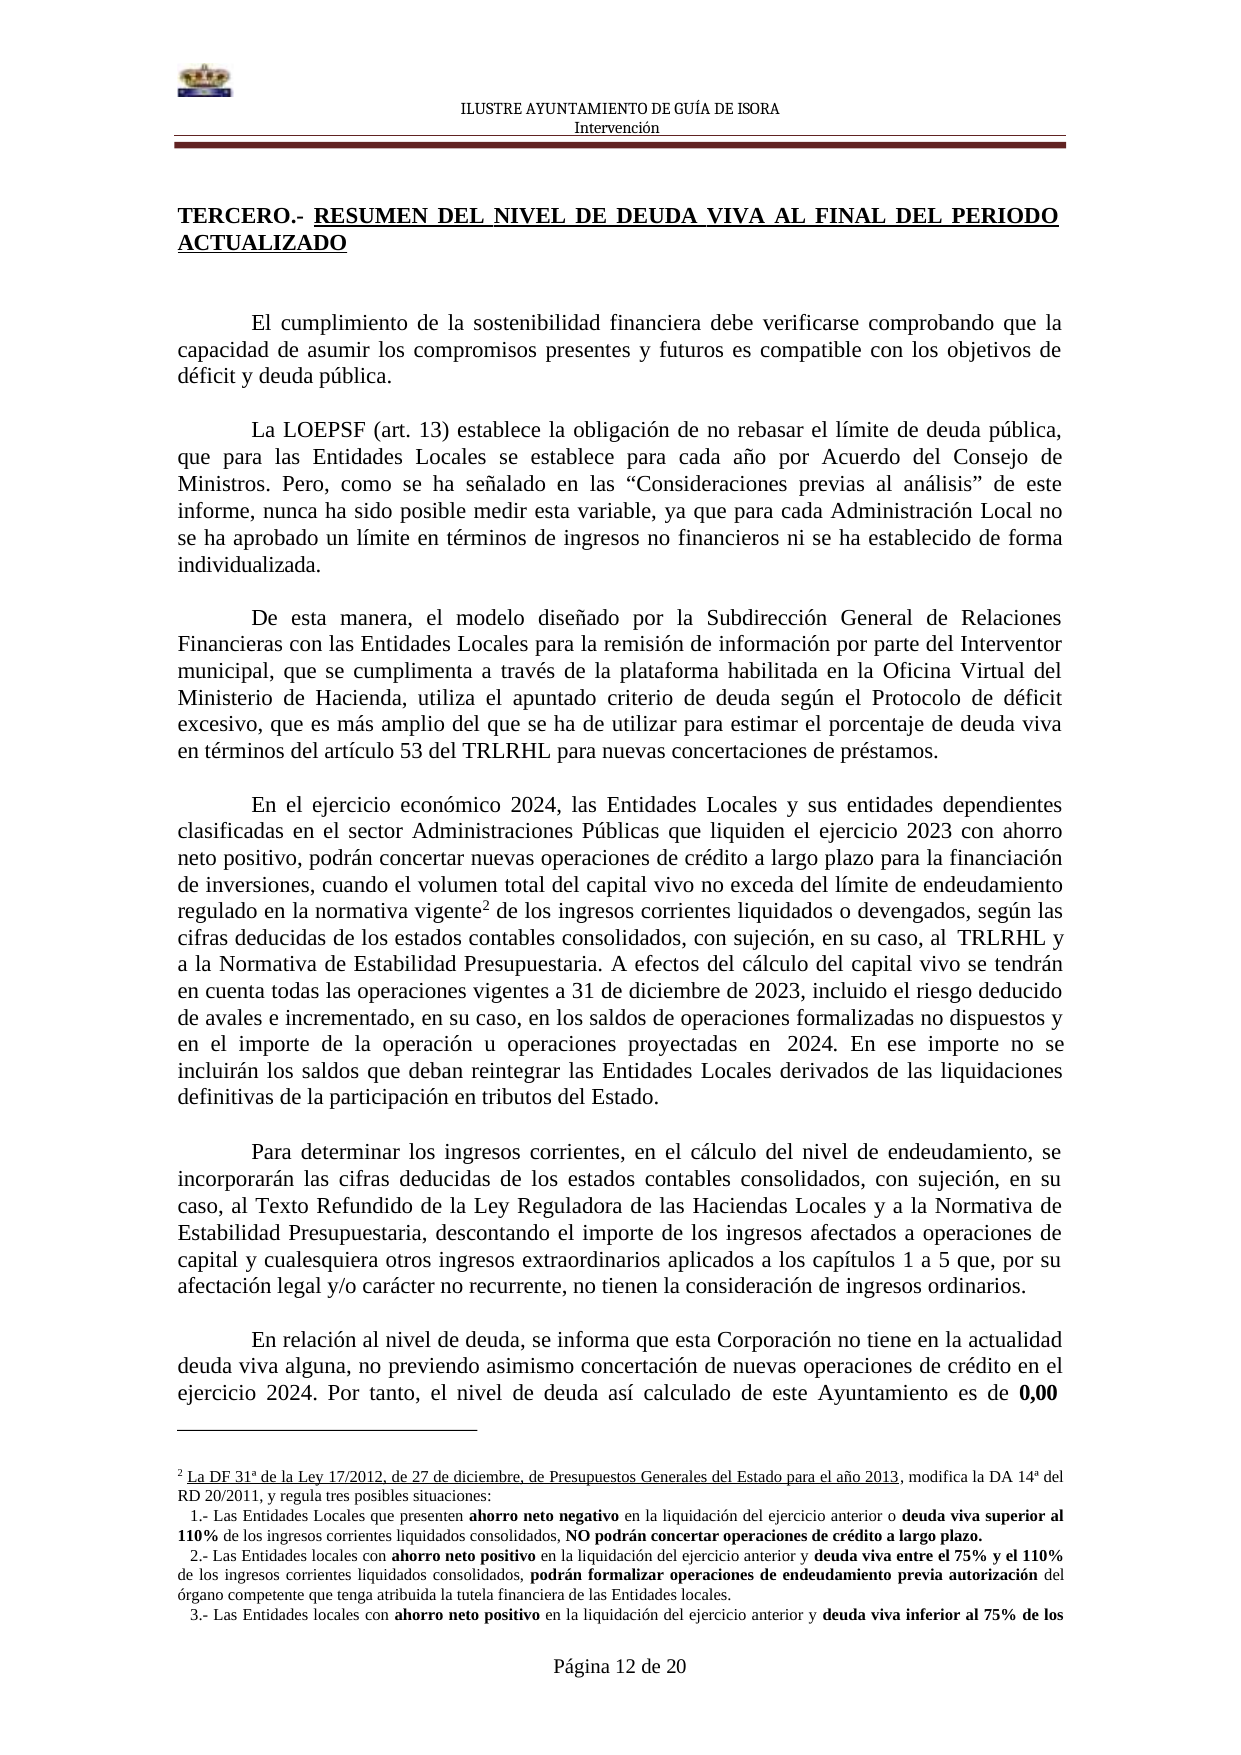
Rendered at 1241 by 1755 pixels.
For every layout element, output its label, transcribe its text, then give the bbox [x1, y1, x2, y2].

text La LOEPSF (art. 13) establece la obligación de no rebasar el límite de deuda pública, que para las Entidades Locales se establece para cada año por Acuerdo del Consejo de Ministros. Pero, como se ha señalado en las “Consideraciones previas al análisis” de este informe, nunca ha sido posible medir esta variable, ya que para cada Administración Local no se ha aprobado un límite en términos de ingresos no financieros ni se ha establecido de forma individualizada. [177, 416, 1064, 577]
text El cumplimiento de la sostenibilidad financiera debe verificarse comprobando que la capacidad de asumir los compromisos presentes y futuros es compatible con los objetivos de déficit y deuda pública. [177, 309, 1063, 389]
text Para determinar los ingresos corrientes, en el cálculo del nivel de endeudamiento, se incorporarán las cifras deducidas de los estados contables consolidados, con sujeción, en su caso, al Texto Refundido de la Ley Reguladora de las Haciendas Locales y a la Normativa de Estabilidad Presupuestaria, descontando el importe de los ingresos afectados a operaciones de capital y cualesquiera otros ingresos extraordinarios aplicados a los capítulos 1 a 5 que, por su afectación legal y/o carácter no recurrente, no tienen la consideración de ingresos ordinarios. [177, 1138, 1063, 1299]
text 2 La DF 31ª de la Ley 17/2012, de 27 de diciembre, de Presupuestos Generales del Estado para el año 2013, modifica la DA 14ª del RD 20/2011, y regula tres posibles situaciones: [177, 1467, 1064, 1505]
text En relación al nivel de deuda, se informa que esta Corporación no tiene en la actualidad deuda viva alguna, no previendo asimismo concertación de nuevas operaciones de crédito en el ejercicio 2024. Por tanto, el nivel de deuda así calculado de este Ayuntamiento es de 0,00 [177, 1326, 1064, 1406]
text En el ejercicio económico 2024, las Entidades Locales y sus entidades dependientes clasificadas en el sector Administraciones Públicas que liquiden el ejercicio 2023 con ahorro neto positivo, podrán concertar nuevas operaciones de crédito a largo plazo para la financiación de inversiones, cuando el volumen total del capital vivo no exceda del límite de endeudamiento regulado en la normativa vigente2 de los ingresos corrientes liquidados o devengados, según las cifras deducidas de los estados contables consolidados, con sujeción, en su caso, al TRLRHL y a la Normativa de Estabilidad Presupuestaria. A efectos del cálculo del capital vivo se tendrán en cuenta todas las operaciones vigentes a 31 de diciembre de 2023, incluido el riesgo deducido de avales e incrementado, en su caso, en los saldos de operaciones formalizadas no dispuestos y en el importe de la operación u operaciones proyectadas en 2024. En ese importe no se incluirán los saldos que deban reintegrar las Entidades Locales derivados de las liquidaciones definitivas de la participación en tributos del Estado. [177, 791, 1064, 1109]
text De esta manera, el modelo diseñado por la Subdirección General de Relaciones Financieras con las Entidades Locales para la remisión de información por parte del Interventor municipal, que se cumplimenta a través de la plataforma habilitada en la Oficina Virtual del Ministerio de Hacienda, utiliza el apuntado criterio de deuda según el Protocolo de déficit excesivo, que es más amplio del que se ha de utilizar para estimar el porcentaje de deuda viva en términos del artículo 53 del TRLRHL para nuevas concertaciones de préstamos. [177, 604, 1063, 763]
text 2.- Las Entidades locales con ahorro neto positivo en la liquidación del ejercicio anterior y deuda viva entre el 75% y el 110% de los ingresos corrientes liquidados consolidados, podrán formalizar operaciones de endeudamiento previa autorización del órgano competente que tenga atribuida la tutela financiera de las Entidades locales. [177, 1546, 1064, 1604]
subtitle TERCERO.- RESUMEN DEL NIVEL DE DEUDA VIVA AL FINAL DEL PERIODO ACTUALIZADO [177, 202, 1078, 255]
text 1.- Las Entidades Locales que presenten ahorro neto negativo en la liquidación del ejercicio anterior o deuda viva superior al 110% de los ingresos corrientes liquidados consolidados, NO podrán concertar operaciones de crédito a largo plazo. [177, 1506, 1064, 1545]
text 3.- Las Entidades locales con ahorro neto positivo en la liquidación del ejercicio anterior y deuda viva inferior al 75% de los [177, 1604, 1064, 1624]
